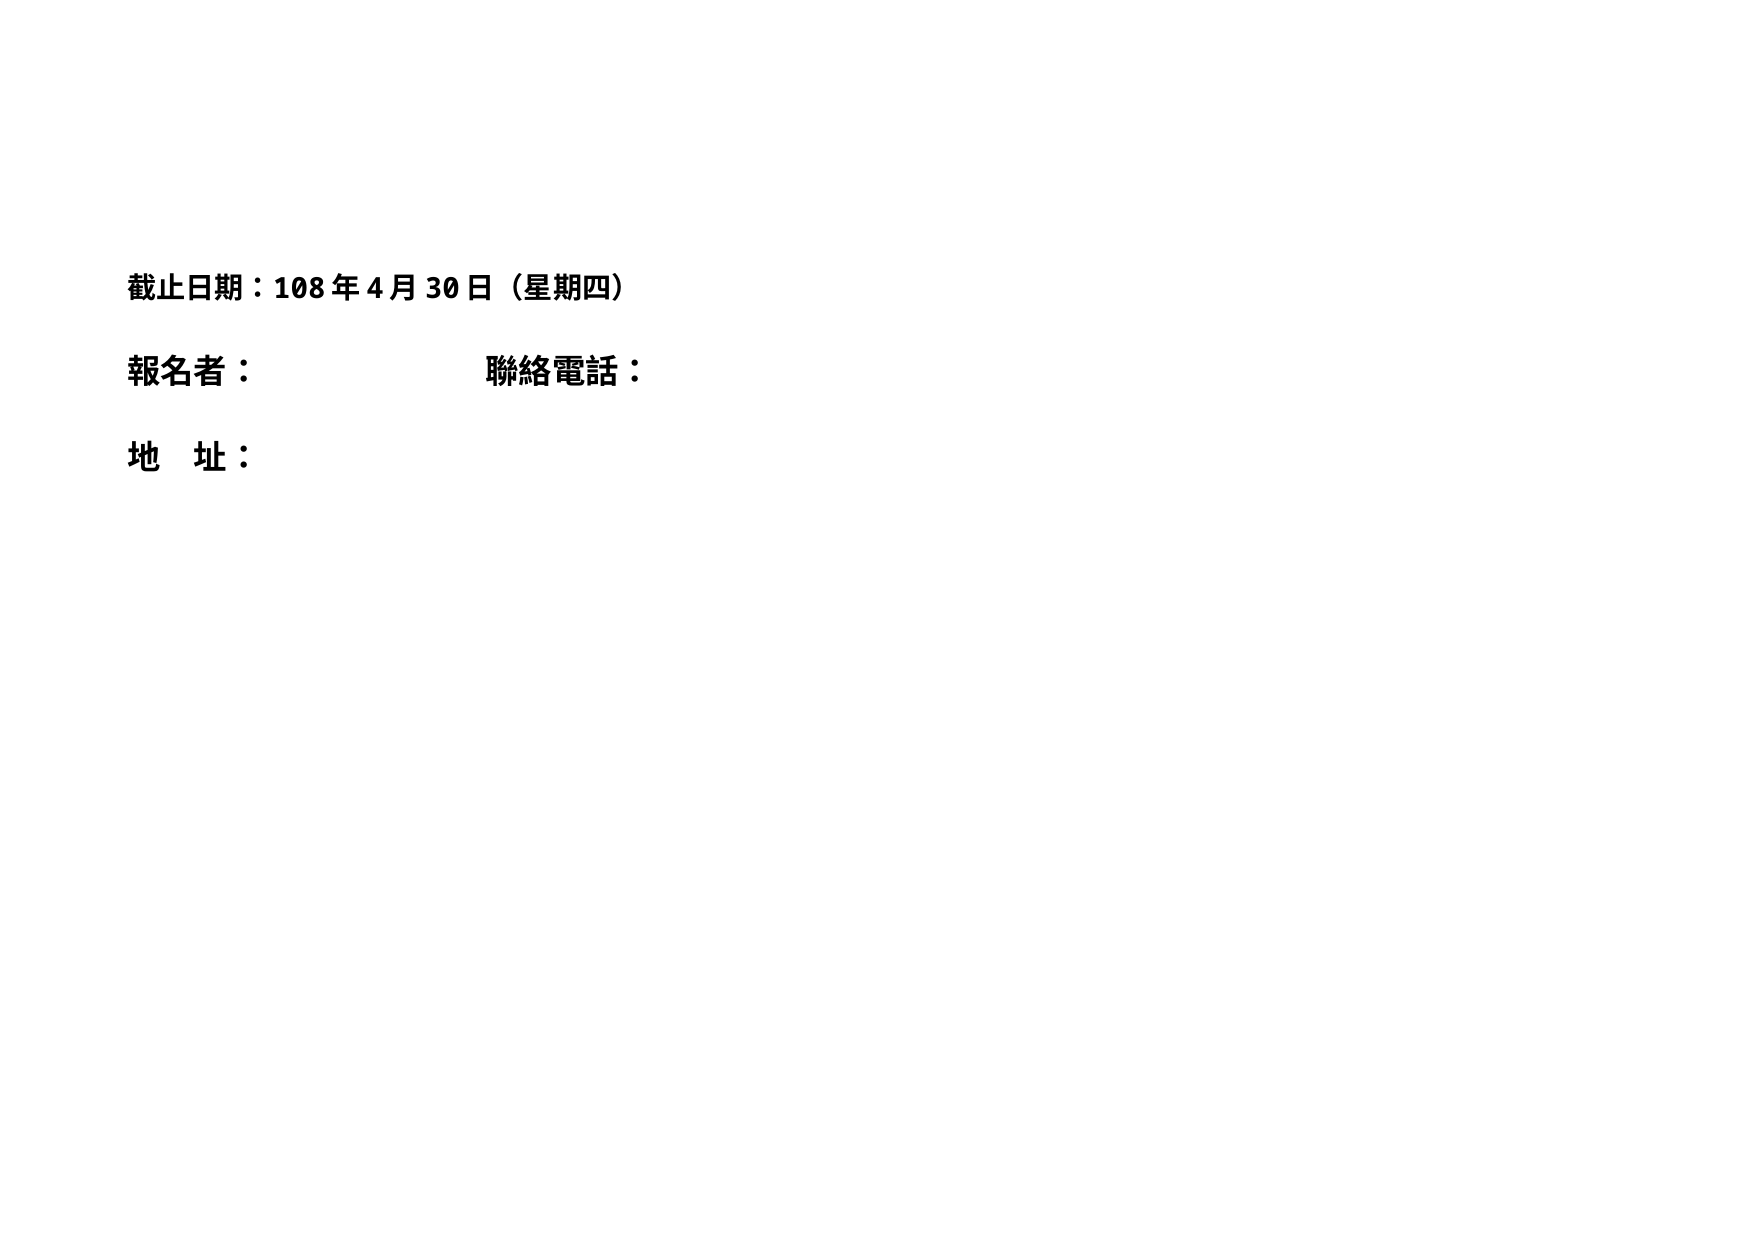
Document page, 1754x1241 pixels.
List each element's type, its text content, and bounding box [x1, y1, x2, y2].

text 地 址： [127, 430, 1627, 479]
text 截止日期：108年4月30日（星期四） [127, 265, 1627, 307]
text 報名者： 聯絡電話： [127, 345, 1627, 393]
